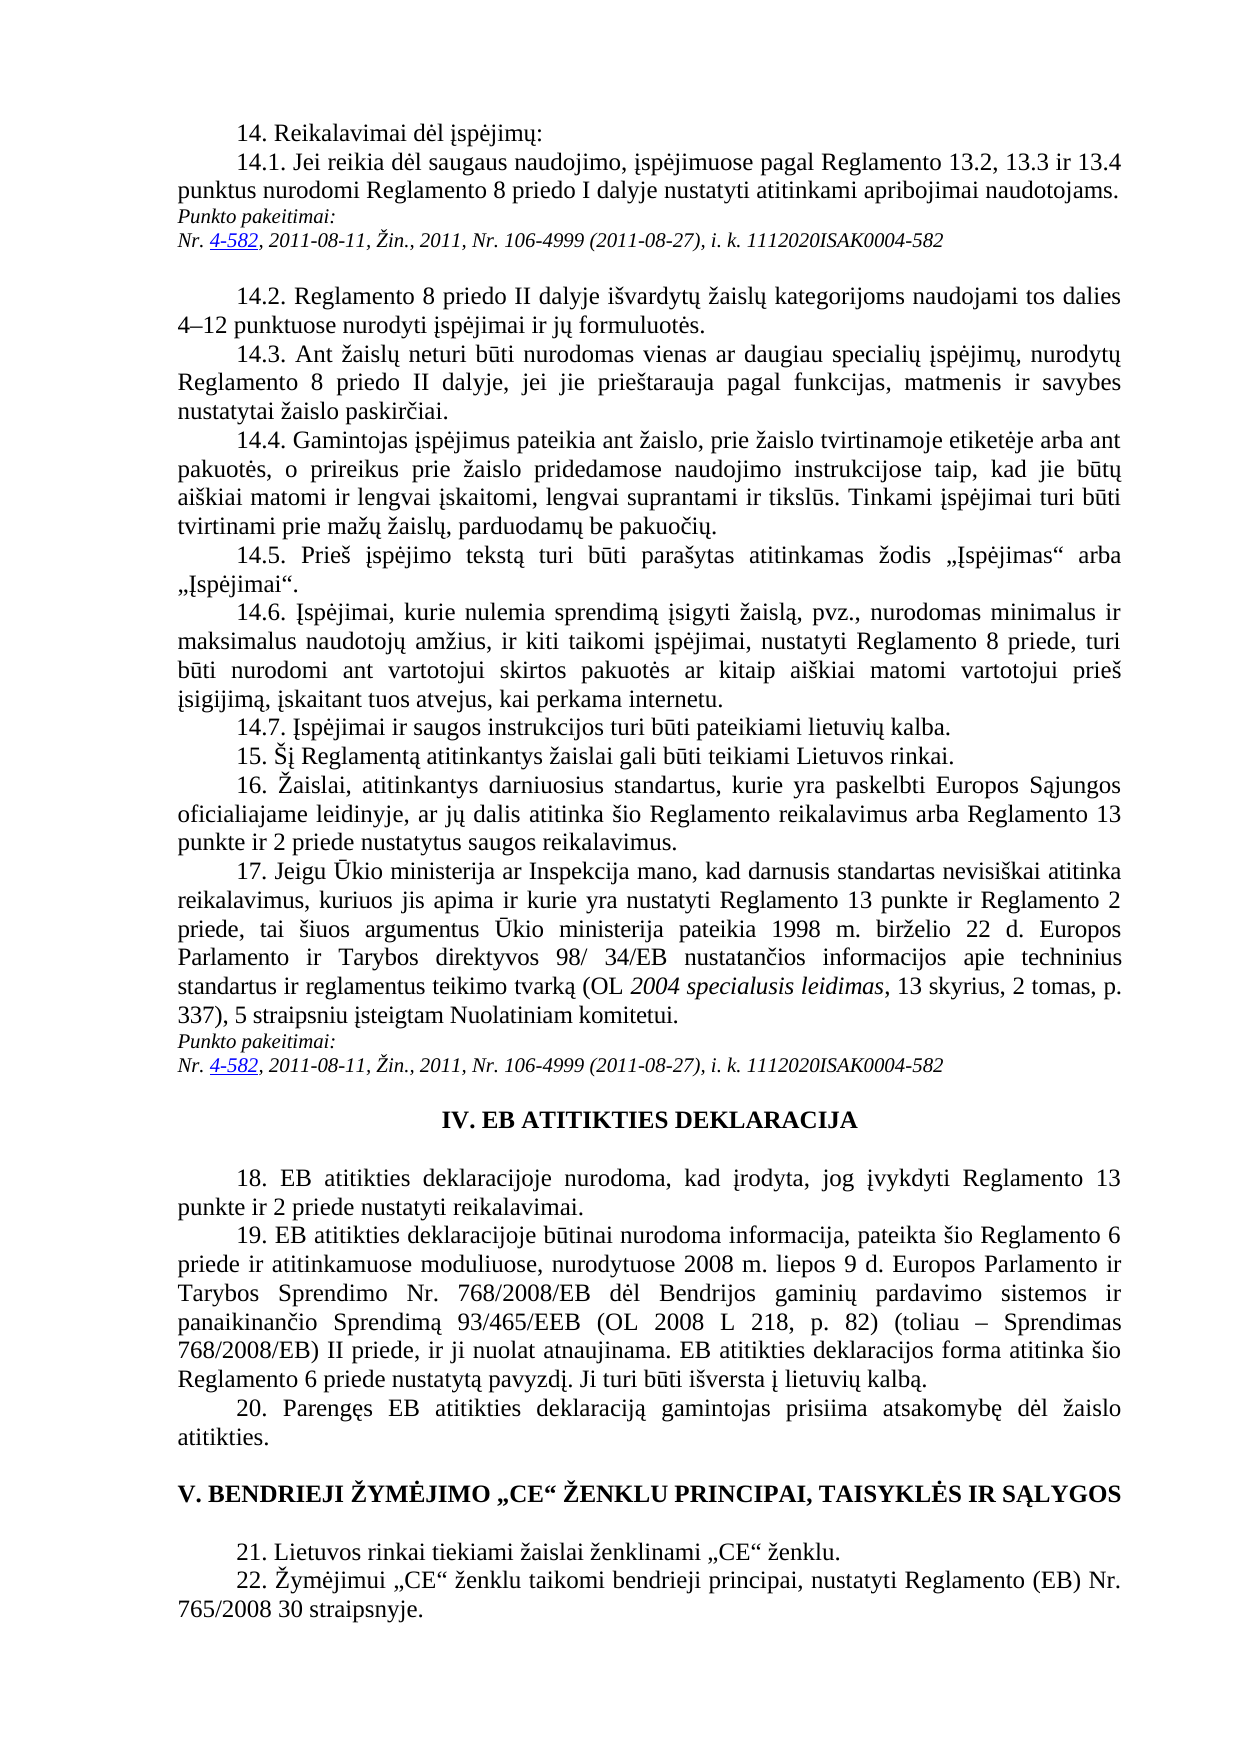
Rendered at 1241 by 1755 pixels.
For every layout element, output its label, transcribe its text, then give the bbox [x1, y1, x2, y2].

text Nr. 4-582, 2011-08-11, Žin., 2011, Nr. 106-4999 (2011-08-27), i. k. 1112020ISAK0004-582 [177, 228, 1122, 252]
text 18. EB atitikties deklaracijoje nurodoma, kad įrodyta, jog įvykdyti Reglamento 13 punkte ir 2 priede nustatyti reikalavimai. [177, 1163, 1122, 1221]
text IV. EB ATITIKTIES DEKLARACIJA [177, 1106, 1122, 1134]
text 15. Šį Reglamentą atitinkantys žaislai gali būti teikiami Lietuvos rinkai. [177, 741, 1122, 770]
text Punkto pakeitimai: [177, 1029, 1122, 1053]
text Nr. 4-582, 2011-08-11, Žin., 2011, Nr. 106-4999 (2011-08-27), i. k. 1112020ISAK0004-582 [177, 1053, 1122, 1077]
text V. BENDRIEJI ŽYMĖJIMO „CE“ ŽENKLU PRINCIPAI, TAISYKLĖS IR SĄLYGOS [177, 1479, 1122, 1508]
text 22. Žymėjimui „CE“ ženklu taikomi bendrieji principai, nustatyti Reglamento (EB) Nr. 765/2008 30 straipsnyje. [177, 1566, 1122, 1623]
text 14. Reikalavimai dėl įspėjimų: [177, 118, 1122, 147]
text 17. Jeigu Ūkio ministerija ar Inspekcija mano, kad darnusis standartas nevisiškai atitinka reikalavimus, kuriuos jis apima ir kurie yra nustatyti Reglamento 13 punkte ir Reglamento 2 priede, tai šiuos argumentus Ūkio ministerija pateikia 1998 m. birželio 22 d. Europos Parlamento ir Tarybos direktyvos 98/ 34/EB nustatančios informacijos apie techninius standartus ir reglamentus teikimo tvarką (OL 2004 specialusis leidimas, 13 skyrius, 2 tomas, p. 337), 5 straipsniu įsteigtam Nuolatiniam komitetui. [177, 856, 1122, 1029]
text 19. EB atitikties deklaracijoje būtinai nurodoma informacija, pateikta šio Reglamento 6 priede ir atitinkamuose moduliuose, nurodytuose 2008 m. liepos 9 d. Europos Parlamento ir Tarybos Sprendimo Nr. 768/2008/EB dėl Bendrijos gaminių pardavimo sistemos ir panaikinančio Sprendimą 93/465/EEB (OL 2008 L 218, p. 82) (toliau – Sprendimas 768/2008/EB) II priede, ir ji nuolat atnaujinama. EB atitikties deklaracijos forma atitinka šio Reglamento 6 priede nustatytą pavyzdį. Ji turi būti išversta į lietuvių kalbą. [177, 1221, 1122, 1393]
text 16. Žaislai, atitinkantys darniuosius standartus, kurie yra paskelbti Europos Sąjungos oficialiajame leidinyje, ar jų dalis atitinka šio Reglamento reikalavimus arba Reglamento 13 punkte ir 2 priede nustatytus saugos reikalavimus. [177, 770, 1122, 856]
text 14.5. Prieš įspėjimo tekstą turi būti parašytas atitinkamas žodis „Įspėjimas“ arba „Įspėjimai“. [177, 540, 1122, 597]
text 21. Lietuvos rinkai tiekiami žaislai ženklinami „CE“ ženklu. [177, 1537, 1122, 1566]
text 14.6. Įspėjimai, kurie nulemia sprendimą įsigyti žaislą, pvz., nurodomas minimalus ir maksimalus naudotojų amžius, ir kiti taikomi įspėjimai, nustatyti Reglamento 8 priede, turi būti nurodomi ant vartotojui skirtos pakuotės ar kitaip aiškiai matomi vartotojui prieš įsigijimą, įskaitant tuos atvejus, kai perkama internetu. [177, 597, 1122, 712]
text Punkto pakeitimai: [177, 204, 1122, 228]
text 14.3. Ant žaislų neturi būti nurodomas vienas ar daugiau specialių įspėjimų, nurodytų Reglamento 8 priedo II dalyje, jei jie prieštarauja pagal funkcijas, matmenis ir savybes nustatytai žaislo paskirčiai. [177, 339, 1122, 425]
text 14.7. Įspėjimai ir saugos instrukcijos turi būti pateikiami lietuvių kalba. [177, 712, 1122, 741]
text 14.2. Reglamento 8 priedo II dalyje išvardytų žaislų kategorijoms naudojami tos dalies 4–12 punktuose nurodyti įspėjimai ir jų formuluotės. [177, 281, 1122, 339]
text 14.1. Jei reikia dėl saugaus naudojimo, įspėjimuose pagal Reglamento 13.2, 13.3 ir 13.4 punktus nurodomi Reglamento 8 priedo I dalyje nustatyti atitinkami apribojimai naudotojams. [177, 147, 1122, 204]
text 14.4. Gamintojas įspėjimus pateikia ant žaislo, prie žaislo tvirtinamoje etiketėje arba ant pakuotės, o prireikus prie žaislo pridedamose naudojimo instrukcijose taip, kad jie būtų aiškiai matomi ir lengvai įskaitomi, lengvai suprantami ir tikslūs. Tinkami įspėjimai turi būti tvirtinami prie mažų žaislų, parduodamų be pakuočių. [177, 425, 1122, 540]
text 20. Parengęs EB atitikties deklaraciją gamintojas prisiima atsakomybę dėl žaislo atitikties. [177, 1393, 1122, 1451]
